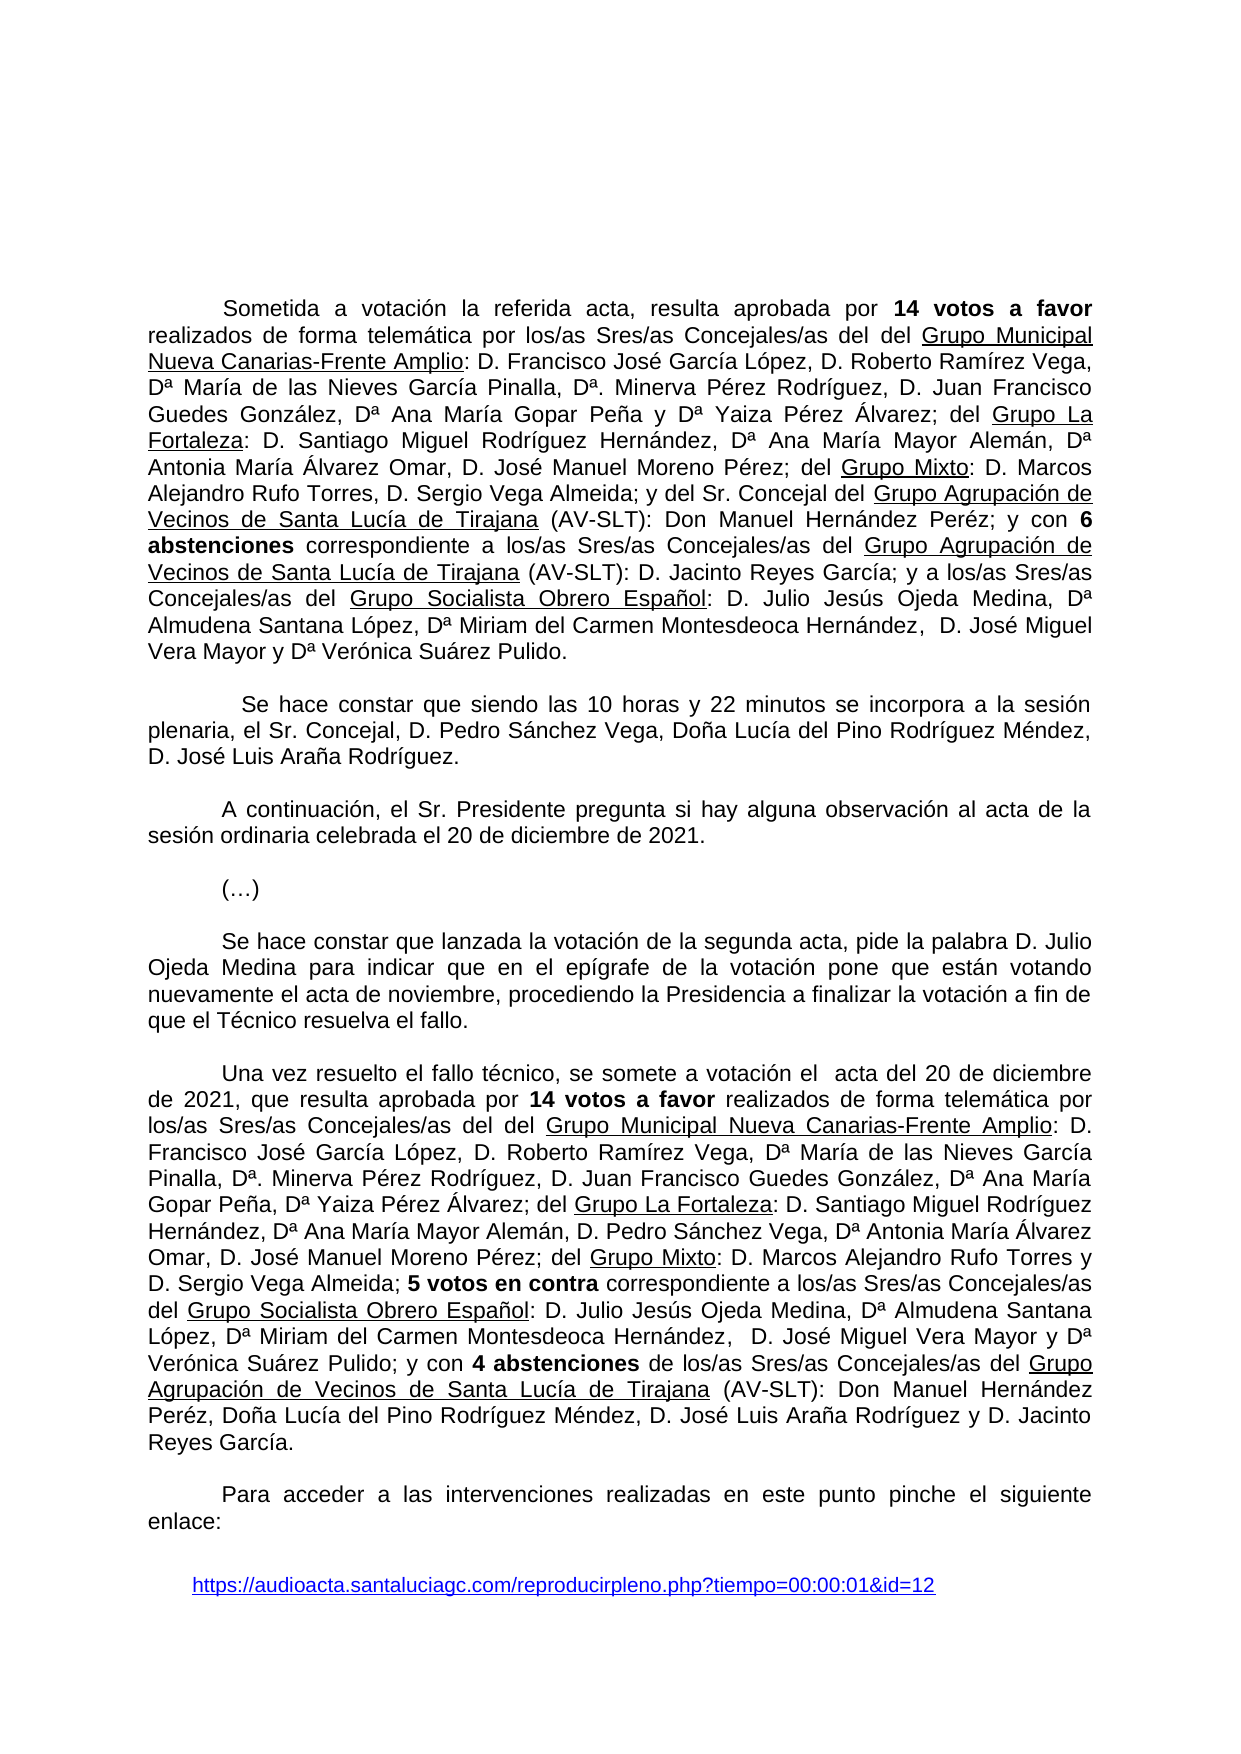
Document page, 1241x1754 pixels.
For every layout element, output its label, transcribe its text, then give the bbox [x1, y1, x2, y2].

text A continuación, el Sr. Presidente pregunta si hay alguna observación al acta de la sesión ordinaria celebrada el 20 de diciembre de 2021. [148, 796, 1092, 849]
text Se hace constar que lanzada la votación de la segunda acta, pide la palabra D. Julio Ojeda Medina para indicar que en el epígrafe de la votación pone que están votando nuevamente el acta de noviembre, procediendo la Presidencia a finalizar la votación a fin de que el Técnico resuelva el fallo. [148, 928, 1092, 1033]
text Sometida a votación la referida acta, resulta aprobada por 14 votos a favor realizados de forma telemática por los/as Sres/as Concejales/as del del Grupo Municipal Nueva Canarias-Frente Amplio: D. Francisco José García López, D. Roberto Ramírez Vega, Dª María de las Nieves García Pinalla, Dª. Minerva Pérez Rodríguez, D. Juan Francisco Guedes González, Dª Ana María Gopar Peña y Dª Yaiza Pérez Álvarez; del Grupo La Fortaleza: D. Santiago Miguel Rodríguez Hernández, Dª Ana María Mayor Alemán, Dª Antonia María Álvarez Omar, D. José Manuel Moreno Pérez; del Grupo Mixto: D. Marcos Alejandro Rufo Torres, D. Sergio Vega Almeida; y del Sr. Concejal del Grupo Agrupación de Vecinos de Santa Lucía de Tirajana (AV-SLT): Don Manuel Hernández Peréz; y con 6 abstenciones correspondiente a los/as Sres/as Concejales/as del Grupo Agrupación de Vecinos de Santa Lucía de Tirajana (AV-SLT): D. Jacinto Reyes García; y a los/as Sres/as Concejales/as del Grupo Socialista Obrero Español: D. Julio Jesús Ojeda Medina, Dª Almudena Santana López, Dª Miriam del Carmen Montesdeoca Hernández, D. José Miguel Vera Mayor y Dª Verónica Suárez Pulido. [148, 295, 1092, 664]
text https://audioacta.santaluciagc.com/reproducirpleno.php?tiempo=00:00:01&id=12 [148, 1573, 1092, 1597]
text (…) [148, 875, 1092, 901]
text Una vez resuelto el fallo técnico, se somete a votación el acta del 20 de diciembre de 2021, que resulta aprobada por 14 votos a favor realizados de forma telemática por los/as Sres/as Concejales/as del del Grupo Municipal Nueva Canarias-Frente Amplio: D. Francisco José García López, D. Roberto Ramírez Vega, Dª María de las Nieves García Pinalla, Dª. Minerva Pérez Rodríguez, D. Juan Francisco Guedes González, Dª Ana María Gopar Peña, Dª Yaiza Pérez Álvarez; del Grupo La Fortaleza: D. Santiago Miguel Rodríguez Hernández, Dª Ana María Mayor Alemán, D. Pedro Sánchez Vega, Dª Antonia María Álvarez Omar, D. José Manuel Moreno Pérez; del Grupo Mixto: D. Marcos Alejandro Rufo Torres y D. Sergio Vega Almeida; 5 votos en contra correspondiente a los/as Sres/as Concejales/as del Grupo Socialista Obrero Español: D. Julio Jesús Ojeda Medina, Dª Almudena Santana López, Dª Miriam del Carmen Montesdeoca Hernández, D. José Miguel Vera Mayor y Dª Verónica Suárez Pulido; y con 4 abstenciones de los/as Sres/as Concejales/as del Grupo Agrupación de Vecinos de Santa Lucía de Tirajana (AV-SLT): Don Manuel Hernández Peréz, Doña Lucía del Pino Rodríguez Méndez, D. José Luis Araña Rodríguez y D. Jacinto Reyes García. [148, 1059, 1092, 1455]
text Se hace constar que siendo las 10 horas y 22 minutos se incorpora a la sesión plenaria, el Sr. Concejal, D. Pedro Sánchez Vega, Doña Lucía del Pino Rodríguez Méndez, D. José Luis Araña Rodríguez. [148, 691, 1092, 770]
text Para acceder a las intervenciones realizadas en este punto pinche el siguiente enlace: [148, 1481, 1092, 1534]
